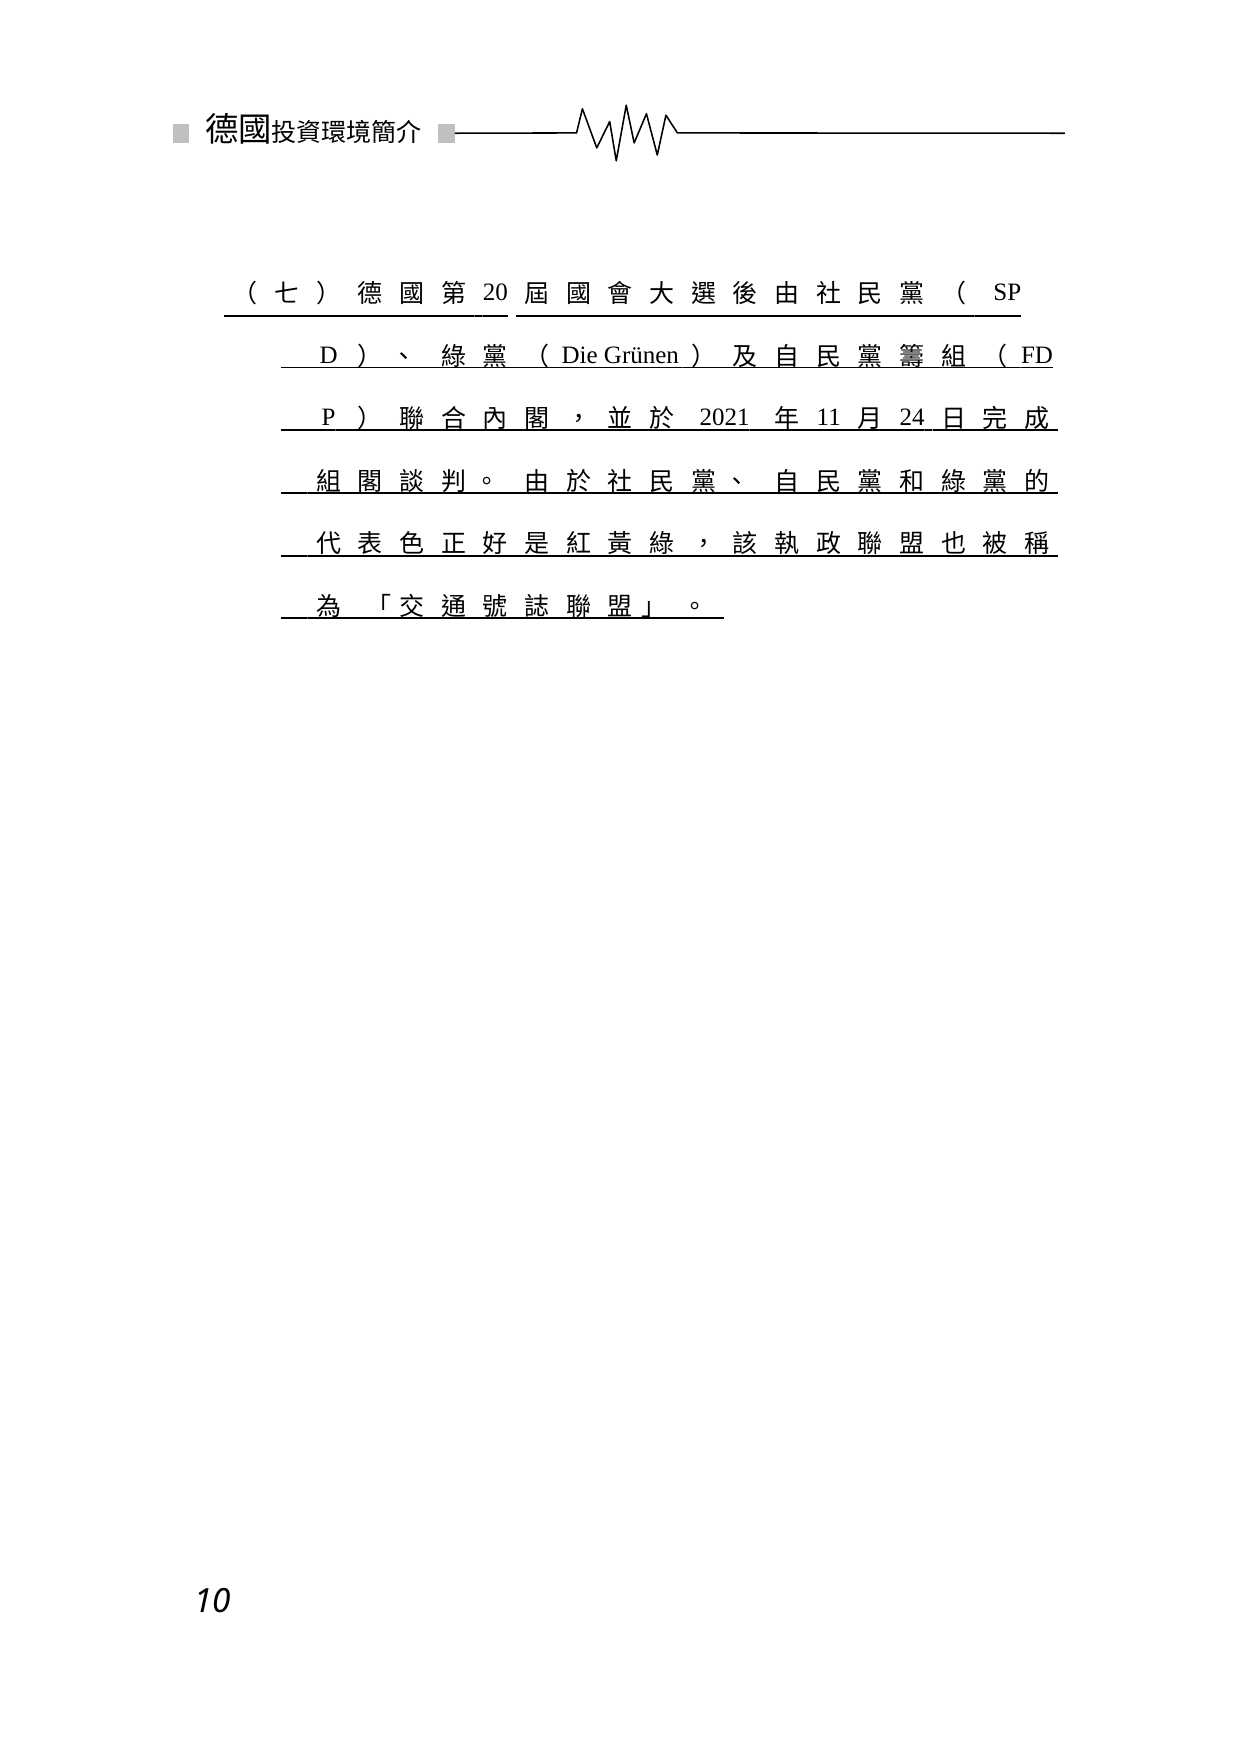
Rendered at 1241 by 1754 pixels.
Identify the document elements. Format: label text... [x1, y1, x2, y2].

text （七）德國第20屆國會大選後由社民黨（SPD）、綠黨（Die Grünen）及自民黨籌組（FDP）聯合內閣，並於2021年11月24日完成組閣談判。由於社民黨、自民黨和綠黨的代表色正好是紅黃綠，該執政聯盟也被稱為「交通號誌聯盟」。 [207, 250, 1058, 625]
